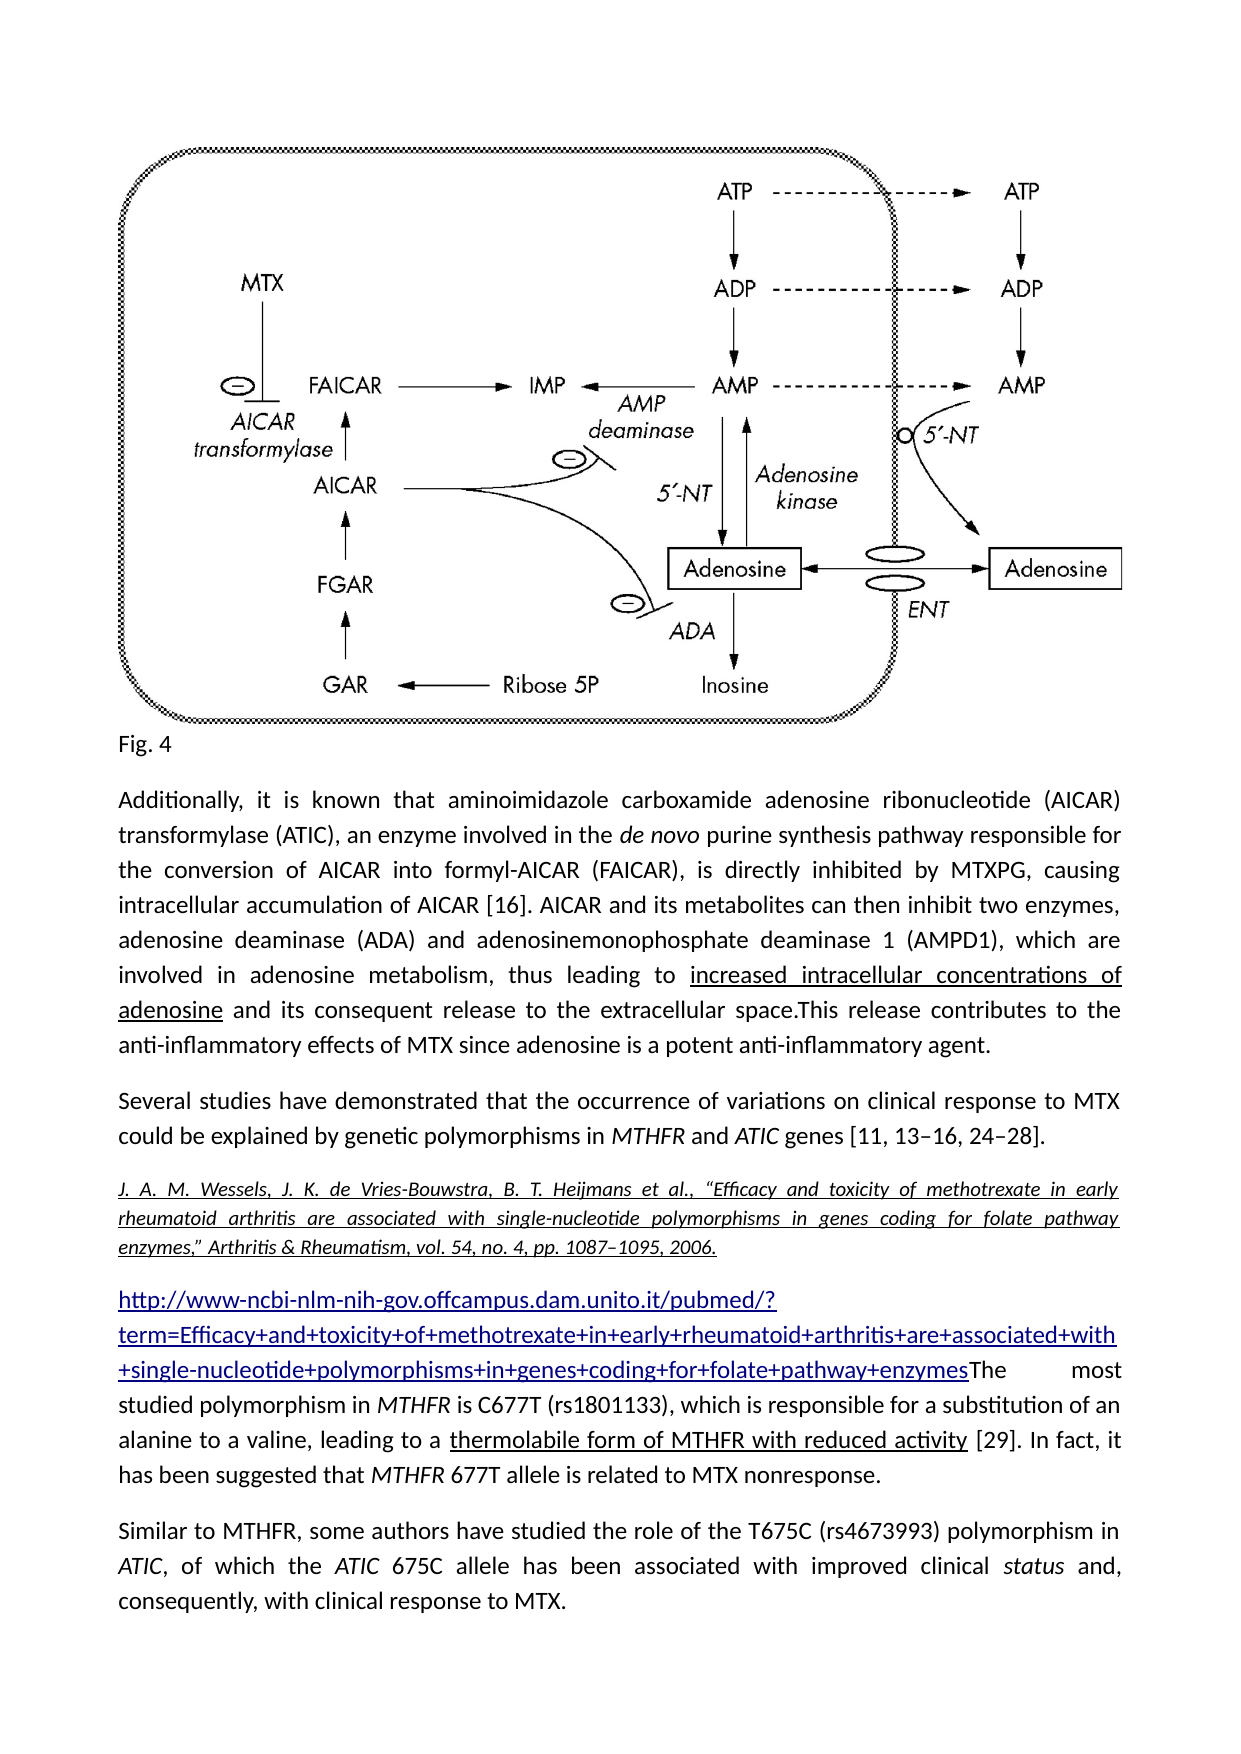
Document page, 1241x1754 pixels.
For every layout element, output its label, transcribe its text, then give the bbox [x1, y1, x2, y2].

text J. A. M. Wessels, J. K. de Vries-Bouwstra, B. T. Heijmans et al., “Efficacy and toxicity of methotrexate in early rheumatoid arthritis are associated with single-nucleotide polymorphisms in genes coding for folate pathway enzymes,” Arthritis & Rheumatism, vol. 54, no. 4, pp. 1087–1095, 2006. [118, 1176, 1122, 1259]
text Fig. 4 [118, 724, 1122, 759]
text Similar to MTHFR, some authors have studied the role of the T675C (rs4673993) polymorphism in ATIC, of which the ATIC 675C allele has been associated with improved clinical status and, consequently, with clinical response to MTX. [118, 1515, 1122, 1615]
text Several studies have demonstrated that the occurrence of variations on clinical response to MTX could be explained by genetic polymorphisms in MTHFR and ATIC genes [11, 13–16, 24–28]. [118, 1085, 1122, 1150]
text http://www-ncbi-nlm-nih-gov.offcampus.dam.unito.it/pubmed/?term=Efficacy+and+toxicity+of+methotrexate+in+early+rheumatoid+arthritis+are+associated+with+single-nucleotide+polymorphisms+in+genes+coding+for+folate+pathway+enzymesThe most studied polymorphism in MTHFR is C677T (rs1801133), which is responsible for a substitution of an alanine to a valine, leading to a thermolabile form of MTHFR with reduced activity [29]. In fact, it has been suggested that MTHFR 677T allele is related to MTX nonresponse. [118, 1284, 1122, 1489]
text Additionally, it is known that aminoimidazole carboxamide adenosine ribonucleotide (AICAR) transformylase (ATIC), an enzyme involved in the de novo purine synthesis pathway responsible for the conversion of AICAR into formyl-AICAR (FAICAR), is directly inhibited by MTXPG, causing intracellular accumulation of AICAR [16]. AICAR and its metabolites can then inhibit two enzymes, adenosine deaminase (ADA) and adenosinemonophosphate deaminase 1 (AMPD1), which are involved in adenosine metabolism, thus leading to increased intracellular concentrations of adenosine and its consequent release to the extracellular space.This release contributes to the anti-inflammatory effects of MTX since adenosine is a potent anti-inflammatory agent. [118, 784, 1122, 1059]
